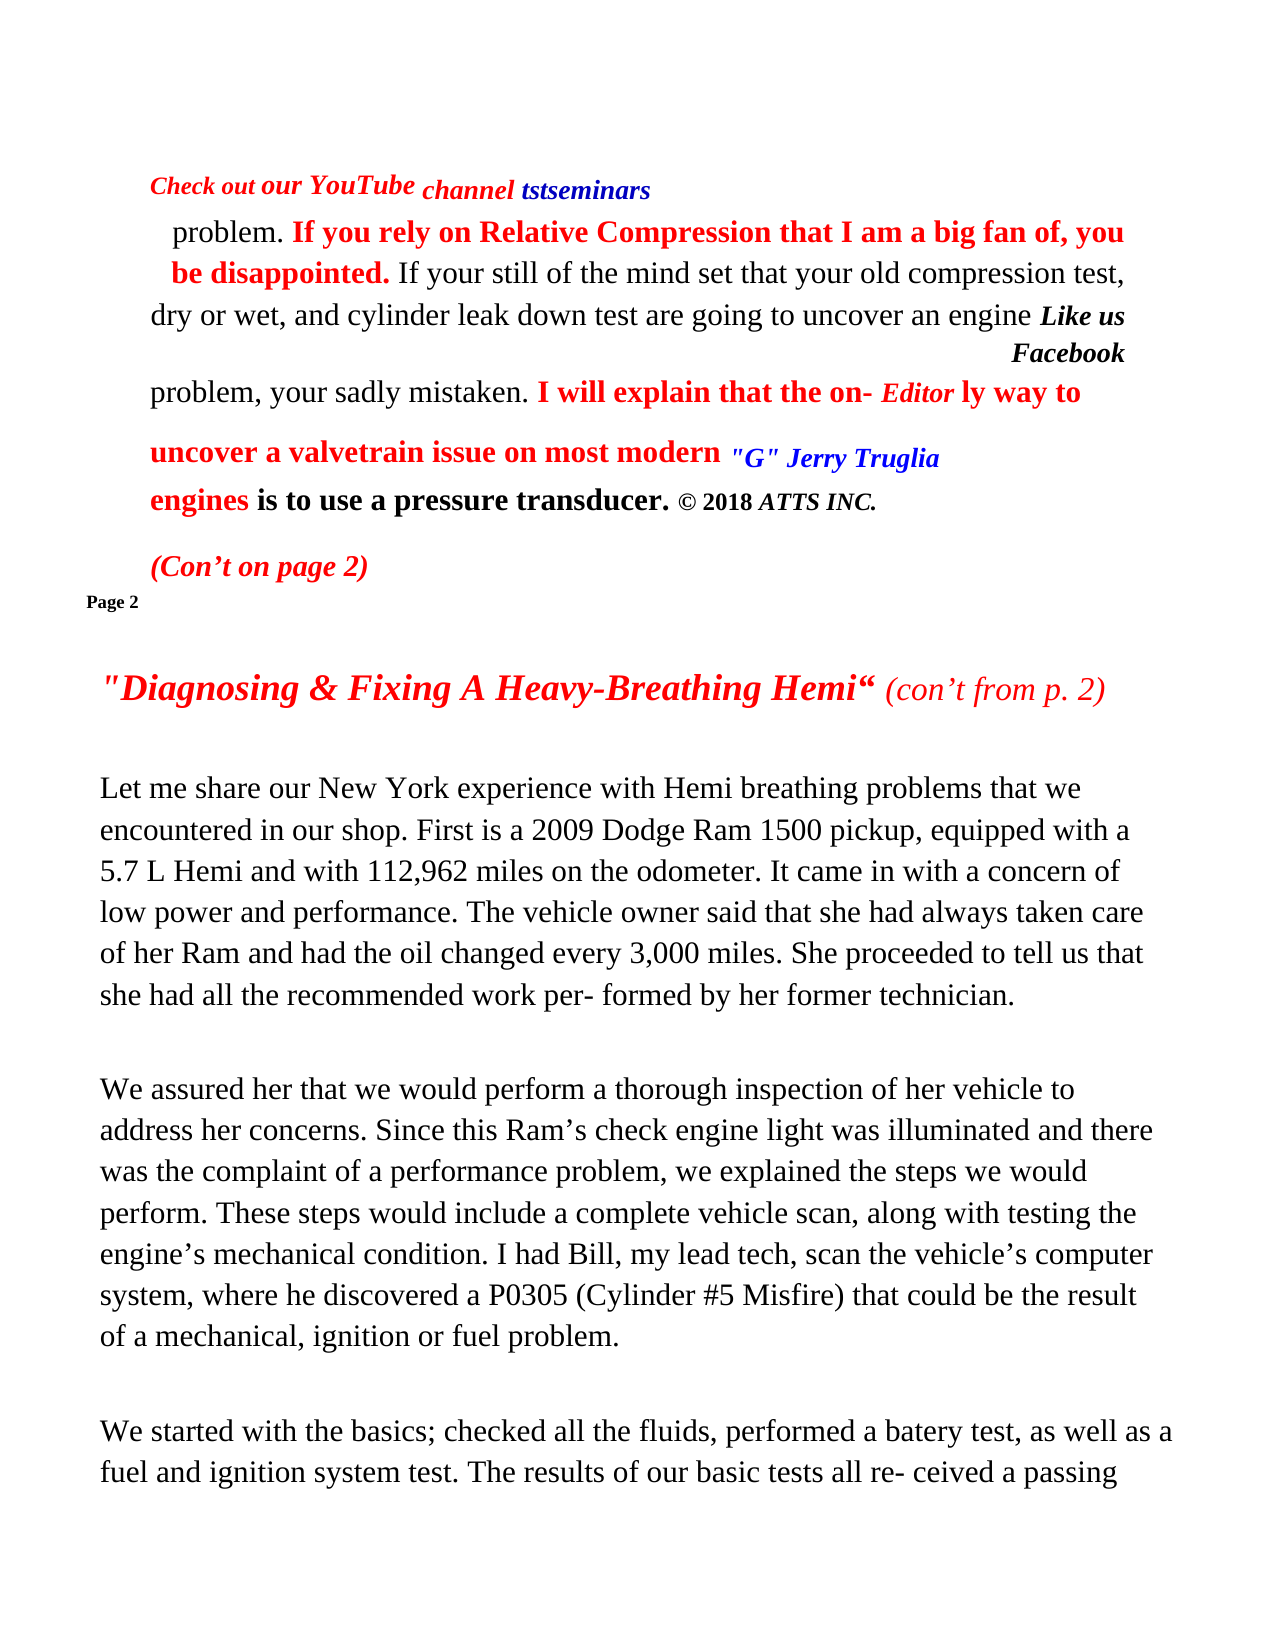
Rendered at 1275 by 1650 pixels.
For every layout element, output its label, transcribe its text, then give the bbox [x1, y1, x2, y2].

text Page 2 [86, 591, 148, 613]
text Let me share our New York experience with Hemi breathing problems that we encountered in our shop. First is a 2009 Dodge Ram 1500 pickup, equipped with a 5.7 L Hemi and with 112,962 miles on the odometer. It came in with a concern of low power and performance. The vehicle owner said that she had always taken care of her Ram and had the oil changed every 3,000 miles. She proceeded to tell us that she had all the recommended work per- formed by her former technician. [99, 770, 1170, 1012]
text (Con’t on page 2) [150, 522, 1125, 582]
text "Diagnosing & Fixing A Heavy-Breathing Hemi“ (con’t from p. 2) [99, 665, 1142, 708]
text Check out our YouTube channel tstseminars [150, 150, 1125, 205]
text problem, your sadly mistaken. I will explain that the on- Editor ly way to uncover a valvetrain issue on most modern "G" Jerry Truglia [150, 374, 1125, 473]
text engines is to use a pressure transducer. © 2018 ATTS INC. [150, 481, 1125, 517]
text We assured her that we would perform a thorough inspection of her vehicle to address her concerns. Since this Ram’s check engine light was illuminated and there was the complaint of a performance problem, we explained the steps we would perform. These steps would include a complete vehicle scan, along with testing the engine’s mechanical condition. I had Bill, my lead tech, scan the vehicle’s computer system, where he discovered a P0305 (Cylinder #5 Misfire) that could be the result of a mechanical, ignition or fuel problem. [99, 1070, 1168, 1353]
text problem. If you rely on Relative Compression that I am a big fan of, you be disappointed. If your still of the mind set that your old compression test, dry or wet, and cylinder leak down test are going to uncover an engine Like us Facebook [150, 213, 1125, 369]
text We started with the basics; checked all the fluids, performed a batery test, as well as a fuel and ignition system test. The results of our basic tests all re- ceived a passing [99, 1412, 1181, 1489]
